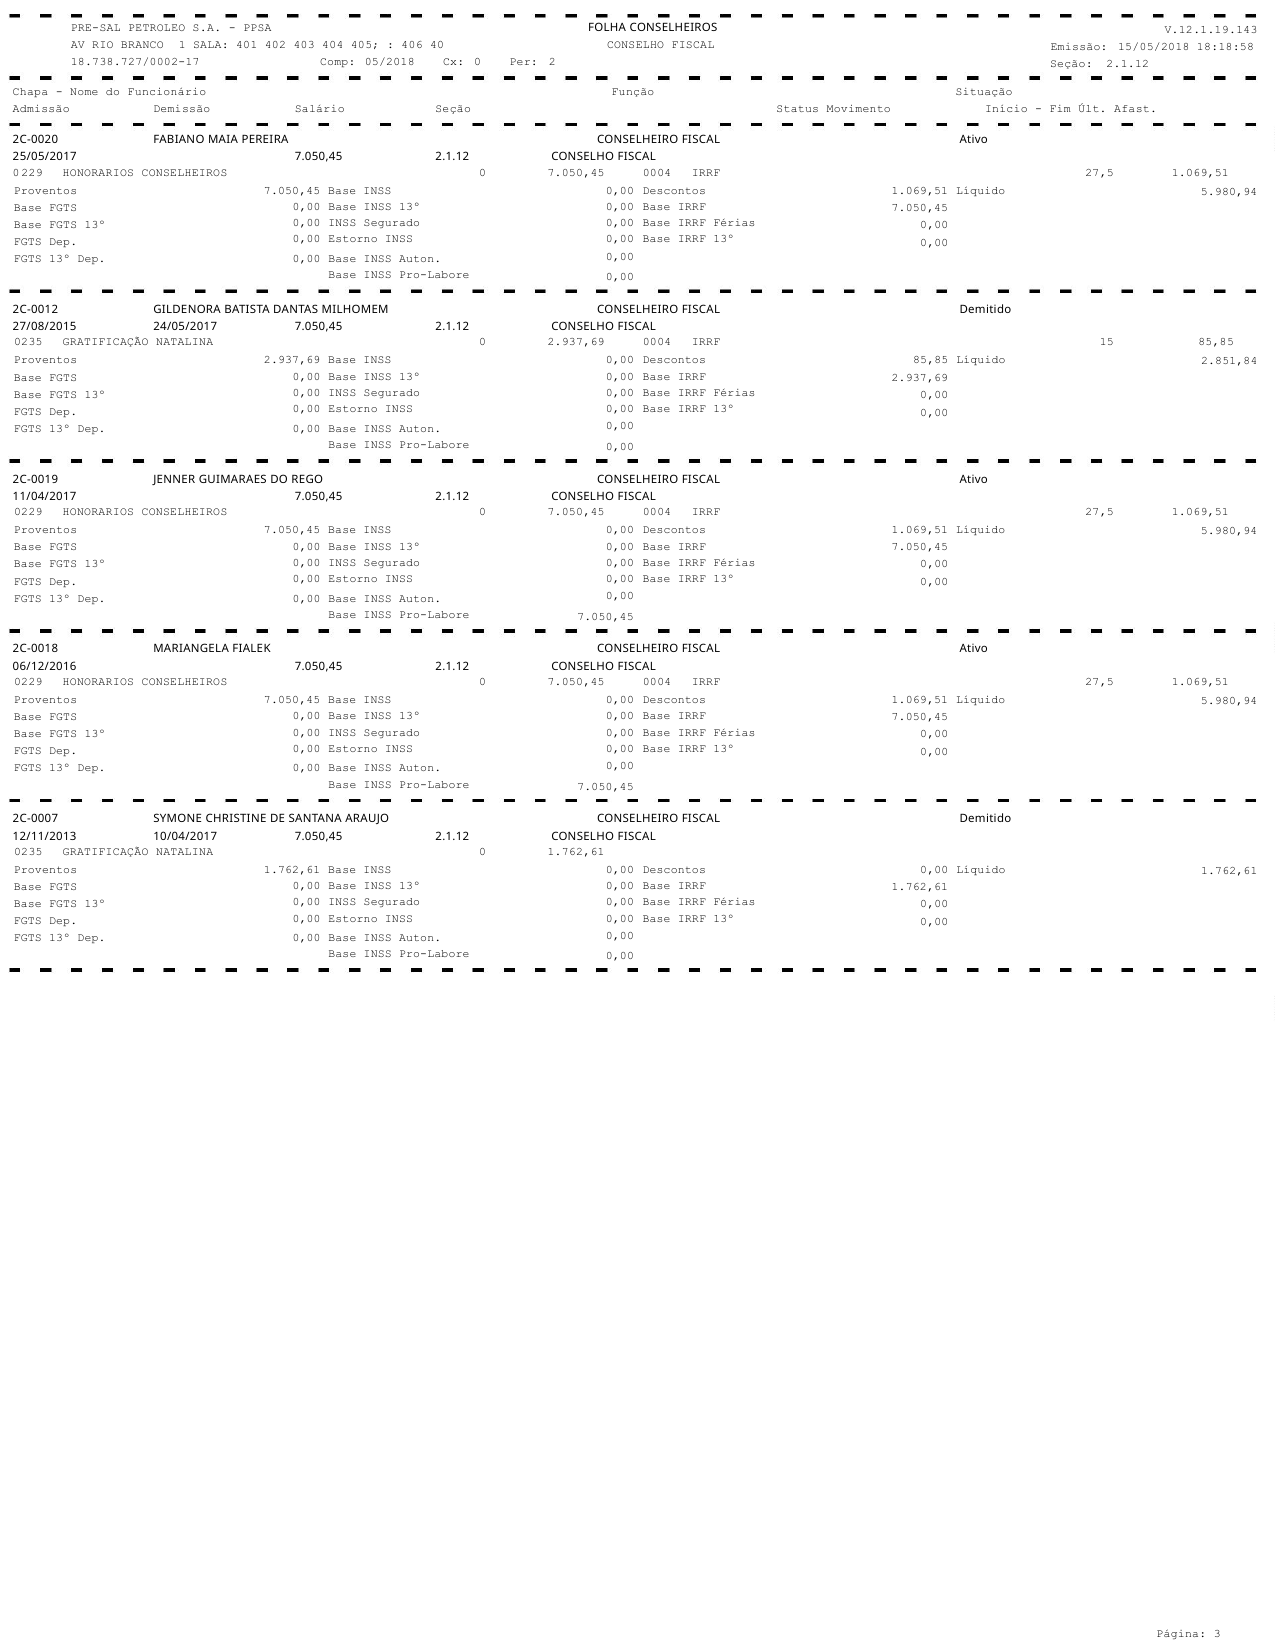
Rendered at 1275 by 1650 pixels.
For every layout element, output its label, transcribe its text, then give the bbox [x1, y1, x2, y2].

text GRATIFICAÇÃO NATALINA [62, 844, 236, 858]
text 0,00 Base IRRF Férias [606, 725, 779, 739]
text 0,00 INSS Segurado [292, 555, 444, 569]
text 0,00 [606, 270, 651, 283]
text 1.069,51 Líquido [891, 183, 1023, 197]
text 7.050,45 [294, 489, 377, 503]
text 7.050,45 Base INSS [264, 693, 444, 706]
text Admissão [12, 101, 87, 115]
text 0,00 Base IRRF Férias [606, 895, 779, 908]
text 0,00 Base IRRF 13º [606, 572, 779, 585]
text 0,00 Descontos [606, 693, 779, 706]
text 2.937,69 [891, 370, 1023, 384]
text 0 [479, 505, 503, 518]
text 1.069,51 [1172, 674, 1275, 688]
text 27/08/2015 [12, 320, 101, 333]
text 0,00 [920, 727, 1023, 740]
text 0,00 Base IRRF [606, 709, 779, 722]
text 06/12/2016 [12, 659, 101, 673]
text 1.762,61 Base INSS [264, 862, 444, 876]
text 0 [12, 165, 21, 179]
text 0,00 [920, 217, 1023, 231]
text CONSELHEIRO FISCAL [597, 302, 751, 316]
text 0,00 [606, 249, 779, 263]
text 0,00 INSS Segurado [292, 216, 444, 229]
text 0 [479, 165, 503, 179]
text 0,00 Descontos [606, 183, 779, 197]
text Base INSS Pro-Labore [328, 438, 496, 451]
text 0,00 Base INSS 13º [292, 539, 444, 553]
text Base FGTS [13, 879, 95, 893]
text Demitido [959, 812, 1034, 826]
text Seção [435, 101, 488, 115]
text 0,00 [920, 557, 1023, 571]
text Função [611, 84, 672, 98]
text 7.050,45 [891, 540, 1023, 553]
text 2.1.12 [435, 829, 495, 843]
text Per: 2 [509, 55, 573, 68]
text 24/05/2017 [153, 320, 242, 333]
text Chapa - Nome do Funcionário [12, 84, 231, 98]
text IRRF [692, 674, 738, 688]
text Ativo [959, 133, 1012, 146]
text Base FGTS 13º [13, 727, 123, 740]
text 2.1.12 [435, 489, 495, 503]
text Base FGTS [13, 200, 95, 214]
text 1.069,51 [1172, 165, 1275, 179]
text 0,00 Base IRRF [606, 539, 779, 553]
text Base FGTS 13º [13, 387, 123, 401]
text 0,00 INSS Segurado [292, 725, 444, 739]
text 27,5 [1085, 165, 1131, 179]
text 0235 [14, 335, 60, 348]
text 0,00 Base INSS 13º [292, 879, 444, 892]
text Início - Fim Últ. Afast. [985, 101, 1182, 115]
text 7.050,45 [577, 609, 651, 623]
text Base FGTS 13º [13, 897, 123, 910]
text Seção: 2.1.12 [1050, 57, 1166, 70]
text 2C-0012 [12, 302, 80, 316]
text FGTS Dep. [13, 744, 123, 757]
text 0,00 [606, 589, 779, 602]
text 2.937,69 Base INSS [264, 353, 444, 367]
text FGTS Dep. [13, 914, 123, 927]
text 0,00 Descontos [606, 523, 779, 536]
text GILDENORA BATISTA DANTAS MILHOMEM [153, 302, 415, 316]
text FGTS 13º Dep. [13, 422, 123, 435]
text PRE-SAL PETROLEO S.A. - PPSA [71, 21, 297, 34]
text CONSELHO FISCAL [551, 489, 751, 503]
text Base FGTS 13º [13, 557, 123, 571]
text 0,00 Base IRRF [606, 879, 779, 892]
text HONORARIOS CONSELHEIROS [62, 505, 252, 518]
text 7.050,45 [294, 829, 369, 843]
text 0,00 Base IRRF 13º [606, 402, 779, 415]
text Base INSS Pro-Labore [328, 608, 496, 621]
text Base FGTS 13º [13, 217, 123, 231]
text 0,00 [920, 575, 966, 588]
text 1.069,51 Líquido [891, 523, 1023, 536]
text HONORARIOS CONSELHEIROS [62, 165, 252, 179]
text 11/04/2017 [12, 489, 101, 503]
text CONSELHO FISCAL [551, 829, 751, 843]
text 0,00 INSS Segurado [292, 386, 444, 399]
text 2.937,69 0004 [547, 335, 692, 348]
text Base FGTS [13, 370, 95, 384]
picture [0, 0, 1275, 1650]
text 0235 [14, 844, 60, 858]
text 2.1.12 [435, 320, 495, 333]
text Demissão [153, 101, 228, 115]
text 15 [1099, 335, 1131, 348]
text 5.980,94 [1201, 693, 1275, 707]
text Base FGTS [13, 710, 95, 723]
text 0,00 Estorno INSS [292, 402, 444, 415]
text 18.738.727/0002-17 [71, 55, 219, 68]
text FGTS 13º Dep. [13, 761, 123, 774]
text 0,00 Líquido [920, 862, 1023, 876]
text 7.050,45 [891, 200, 1023, 214]
text 7.050,45 Base INSS [264, 523, 444, 536]
text 0,00 Base INSS 13º [292, 199, 444, 213]
text 0,00 [606, 419, 779, 432]
text 0 [479, 335, 503, 348]
text FGTS Dep. [13, 234, 123, 248]
text Situação [955, 84, 1182, 98]
text 0229 [14, 505, 60, 518]
text Proventos [13, 353, 95, 367]
text IRRF [692, 165, 738, 179]
text 7.050,45 0004 [547, 165, 690, 179]
text 0,00 Descontos [606, 353, 779, 367]
text 7.050,45 [891, 710, 1023, 723]
text 2.851,84 [1201, 354, 1275, 367]
text 0,00 Base IRRF 13º [606, 741, 779, 755]
text AV RIO BRANCO 1 SALA: 401 402 403 404 405; : 406 40 [71, 38, 469, 51]
text 0229 [14, 674, 60, 688]
text 2 [12, 150, 19, 163]
text 0 [479, 844, 503, 858]
text 7.050,45 0004 [547, 505, 692, 518]
text FGTS 13º Dep. [13, 591, 123, 605]
text Proventos [13, 693, 95, 706]
text Proventos [13, 862, 95, 876]
text FGTS Dep. [13, 574, 123, 588]
text 15/05/2018 18:18:58 [1118, 39, 1275, 53]
text 0,00 Estorno INSS [292, 572, 444, 585]
text CONSELHEIRO FISCAL [597, 642, 751, 656]
text 5/05/2017 [19, 150, 101, 163]
text 0,00 Base IRRF Férias [606, 386, 779, 399]
text FGTS 13º Dep. [13, 252, 123, 265]
text 1.762,61 [1201, 863, 1275, 877]
text 0,00 [606, 439, 651, 453]
text CONSELHO FISCAL [607, 38, 732, 51]
text 2C-0018 [12, 642, 80, 656]
text 0,00 [606, 949, 651, 962]
text JENNER GUIMARAES DO REGO [153, 472, 377, 486]
text 0,00 Estorno INSS [292, 911, 444, 925]
text 0,00 [920, 236, 966, 249]
text 0,00 [920, 405, 966, 419]
text 1.069,51 [1172, 505, 1275, 518]
text Página: 3 [1156, 1626, 1237, 1640]
text Cx: 0 [443, 55, 498, 68]
text 229 [21, 165, 60, 179]
text 0,00 [606, 928, 779, 942]
text 12/11/2013 [12, 829, 101, 843]
text 5.980,94 [1201, 524, 1275, 537]
text 0,00 Base IRRF [606, 199, 779, 213]
text 0,00 [920, 897, 1023, 910]
text 27,5 [1085, 674, 1131, 688]
text 0,00 Base IRRF Férias [606, 216, 779, 229]
text 0 [479, 674, 503, 688]
text 10/04/2017 [153, 829, 242, 843]
text 27,5 [1085, 505, 1131, 518]
text 0,00 Base IRRF 13º [606, 232, 779, 246]
text 0,00 Base IRRF 13º [606, 911, 779, 925]
text 0,00 Base INSS Auton. [292, 761, 496, 774]
text IRRF [692, 505, 738, 518]
text 85,85 [1198, 335, 1251, 348]
text V.12.1.19.143 [1164, 22, 1275, 36]
text IRRF [692, 335, 738, 348]
text FGTS Dep. [13, 404, 123, 418]
text 0,00 Base INSS Auton. [292, 422, 496, 435]
text 1.069,51 Líquido [891, 693, 1023, 706]
text Emissão: [1050, 39, 1118, 53]
text Base INSS Pro-Labore [328, 947, 496, 961]
text HONORARIOS CONSELHEIROS [62, 674, 252, 688]
text FOLHA CONSELHEIROS [588, 21, 737, 34]
text 1.762,61 [891, 879, 1023, 893]
text 0,00 [920, 387, 1023, 401]
text 2C-0020 [12, 133, 80, 146]
text 0,00 Base IRRF [606, 369, 779, 383]
text CONSELHO FISCAL [551, 150, 690, 163]
text Status Movimento [776, 101, 908, 115]
text 2.1.12 [435, 659, 495, 673]
text GRATIFICAÇÃO NATALINA [62, 335, 236, 348]
text 7.050,45 [577, 779, 651, 793]
text 0,00 Base IRRF Férias [606, 555, 779, 569]
text 0,00 [920, 745, 966, 758]
text Comp: 05/2018 [320, 55, 432, 68]
text CONSELHEIRO FISCAL [597, 133, 746, 146]
text Base INSS Pro-Labore [328, 777, 496, 791]
text 0,00 INSS Segurado [292, 895, 444, 908]
text 1.762,61 [547, 844, 751, 858]
text CONSELHO FISCAL [551, 319, 751, 333]
text 0,00 Base INSS Auton. [292, 931, 496, 944]
text MARIANGELA FIALEK [153, 642, 293, 656]
text Proventos [13, 183, 95, 197]
text SYMONE CHRISTINE DE SANTANA ARAUJO [153, 812, 422, 826]
text Ativo [959, 472, 1012, 486]
text Base INSS Pro-Labore [328, 268, 496, 281]
text Demitido [959, 302, 1034, 316]
text 0,00 Descontos [606, 862, 779, 876]
text 0,00 Estorno INSS [292, 232, 444, 246]
text 7.050,45 Base INSS [264, 183, 444, 197]
text CONSELHEIRO FISCAL [597, 472, 751, 486]
text 7.050,45 [294, 659, 369, 673]
text 0,00 Base INSS Auton. [292, 252, 496, 265]
text 2.1.12 [435, 150, 495, 163]
text 7.050,45 0004 [547, 674, 692, 688]
text Proventos [13, 523, 95, 536]
text Salário [294, 101, 362, 115]
text 5.980,94 [1201, 184, 1275, 198]
text 85,85 Líquido [913, 353, 1023, 367]
text 0,00 Base INSS 13º [292, 709, 444, 722]
text Ativo [959, 642, 1012, 656]
text 2C-0019 [12, 472, 80, 486]
text 0,00 Base INSS 13º [292, 369, 444, 383]
text 7.050,45 [294, 150, 369, 163]
text 2C-0007 [12, 812, 80, 826]
text CONSELHEIRO FISCAL [597, 812, 751, 826]
text 0,00 Base INSS Auton. [292, 591, 496, 605]
text Base FGTS [13, 540, 95, 553]
text FGTS 13º Dep. [13, 931, 123, 944]
text 0,00 [606, 758, 779, 772]
text 0,00 Estorno INSS [292, 741, 444, 755]
text FABIANO MAIA PEREIRA [153, 133, 318, 146]
text 0,00 [920, 915, 966, 928]
text 7.050,45 [294, 320, 369, 333]
text CONSELHO FISCAL [551, 659, 751, 673]
